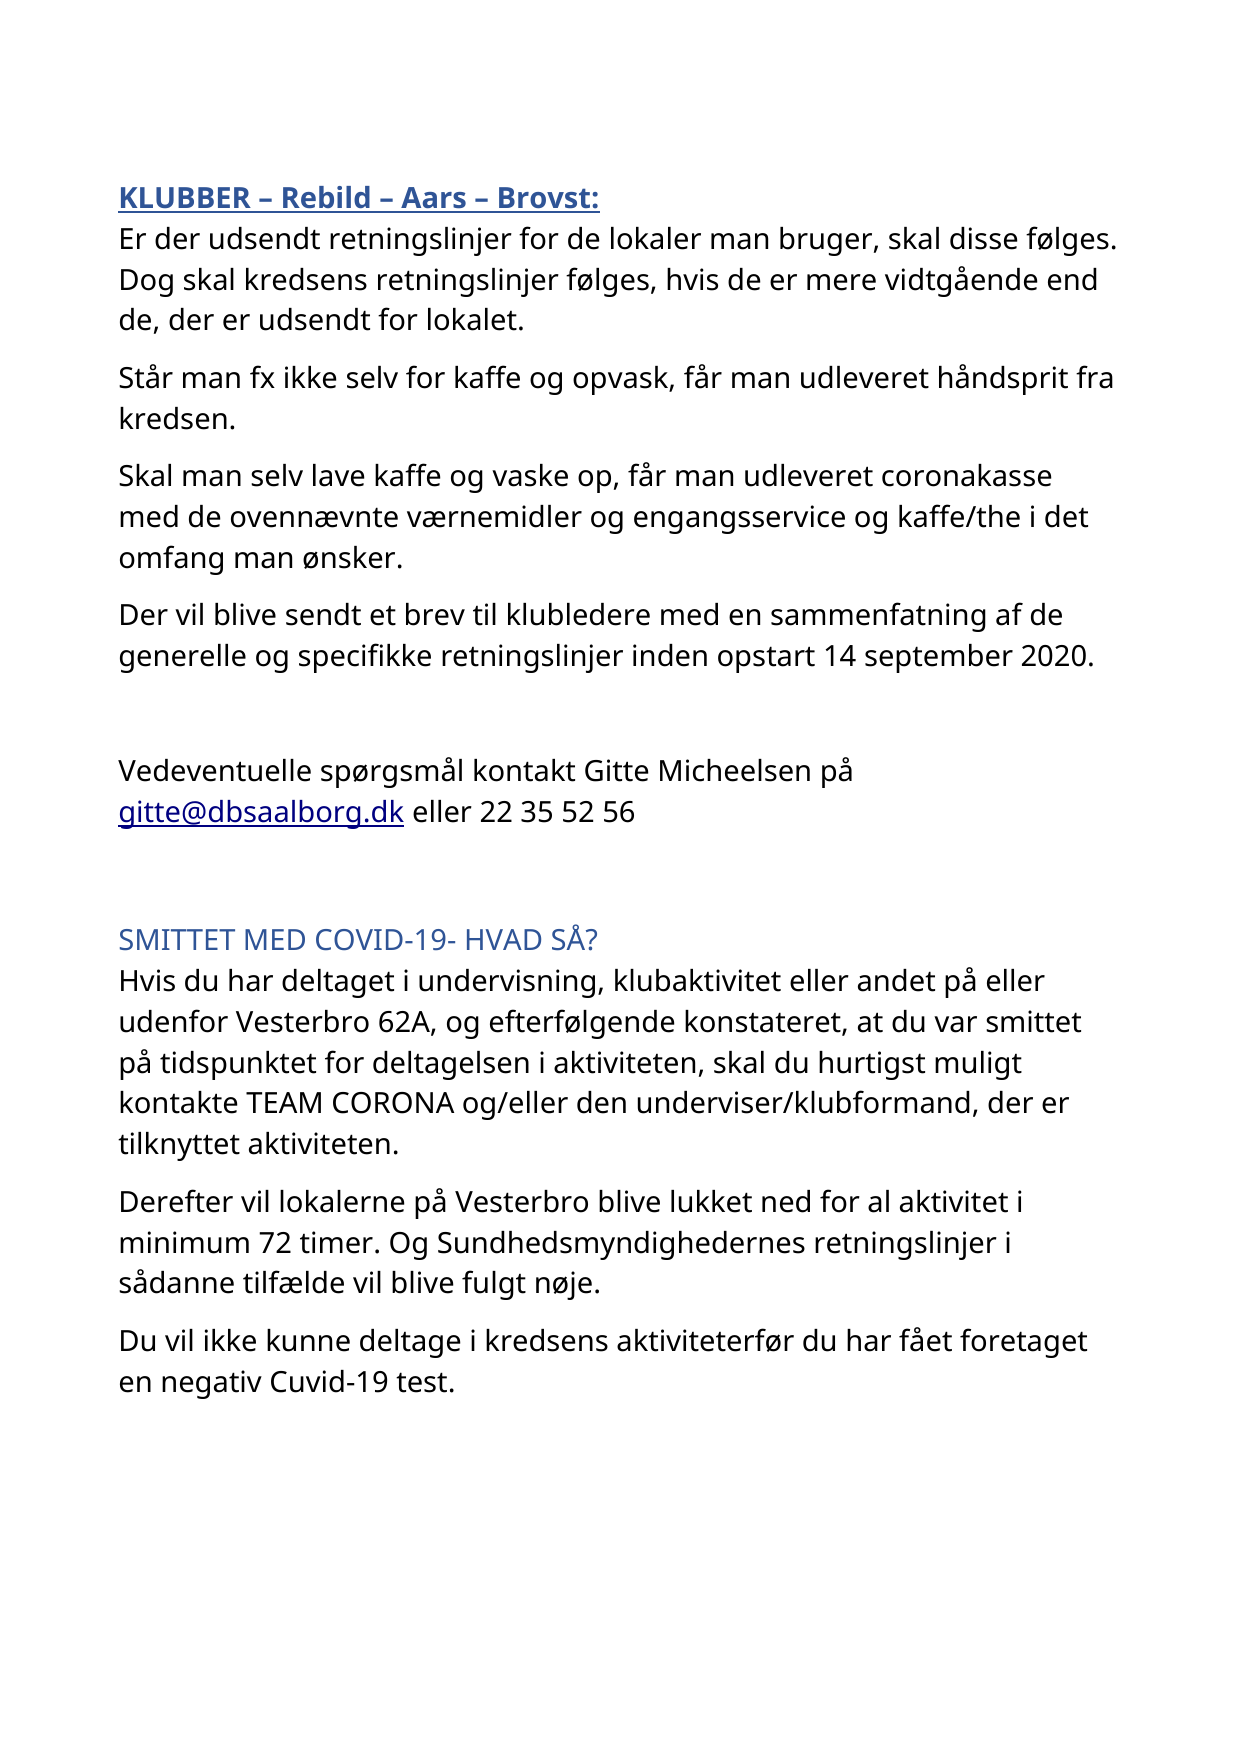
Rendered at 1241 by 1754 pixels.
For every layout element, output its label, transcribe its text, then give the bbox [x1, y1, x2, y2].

text Vedeventuelle spørgsmål kontakt Gitte Micheelsen på gitte@dbsaalborg.dk eller 22 35 52 56 [118, 751, 1122, 831]
text Står man fx ikke selv for kaffe og opvask, får man udleveret håndsprit fra kredsen. [118, 357, 1122, 438]
subtitle SMITTET MED COVID-19- HVAD SÅ? [118, 919, 1122, 959]
text Er der udsendt retningslinjer for de lokaler man bruger, skal disse følges. Dog skal kredsens retningslinjer følges, hvis de er mere vidtgående end de, der er udsendt for lokalet. [118, 218, 1122, 339]
subtitle KLUBBER – Rebild – Aars – Brovst: [118, 177, 1122, 217]
text Hvis du har deltaget i undervisning, klubaktivitet eller andet på eller udenfor Vesterbro 62A, og efterfølgende konstateret, at du var smittet på tidspunktet for deltagelsen i aktiviteten, skal du hurtigst muligt kontakte TEAM CORONA og/eller den underviser/klubformand, der er tilknyttet aktiviteten. [118, 960, 1122, 1163]
text Derefter vil lokalerne på Vesterbro blive lukket ned for al aktivitet i minimum 72 timer. Og Sundhedsmyndighedernes retningslinjer i sådanne tilfælde vil blive fulgt nøje. [118, 1181, 1122, 1302]
text Der vil blive sendt et brev til klubledere med en sammenfatning af de generelle og specifikke retningslinjer inden opstart 14 september 2020. [118, 595, 1122, 675]
text Du vil ikke kunne deltage i kredsens aktiviteterfør du har fået foretaget en negativ Cuvid-19 test. [118, 1320, 1122, 1401]
text Skal man selv lave kaffe og vaske op, får man udleveret coronakasse med de ovennævnte værnemidler og engangsservice og kaffe/the i det omfang man ønsker. [118, 456, 1122, 577]
